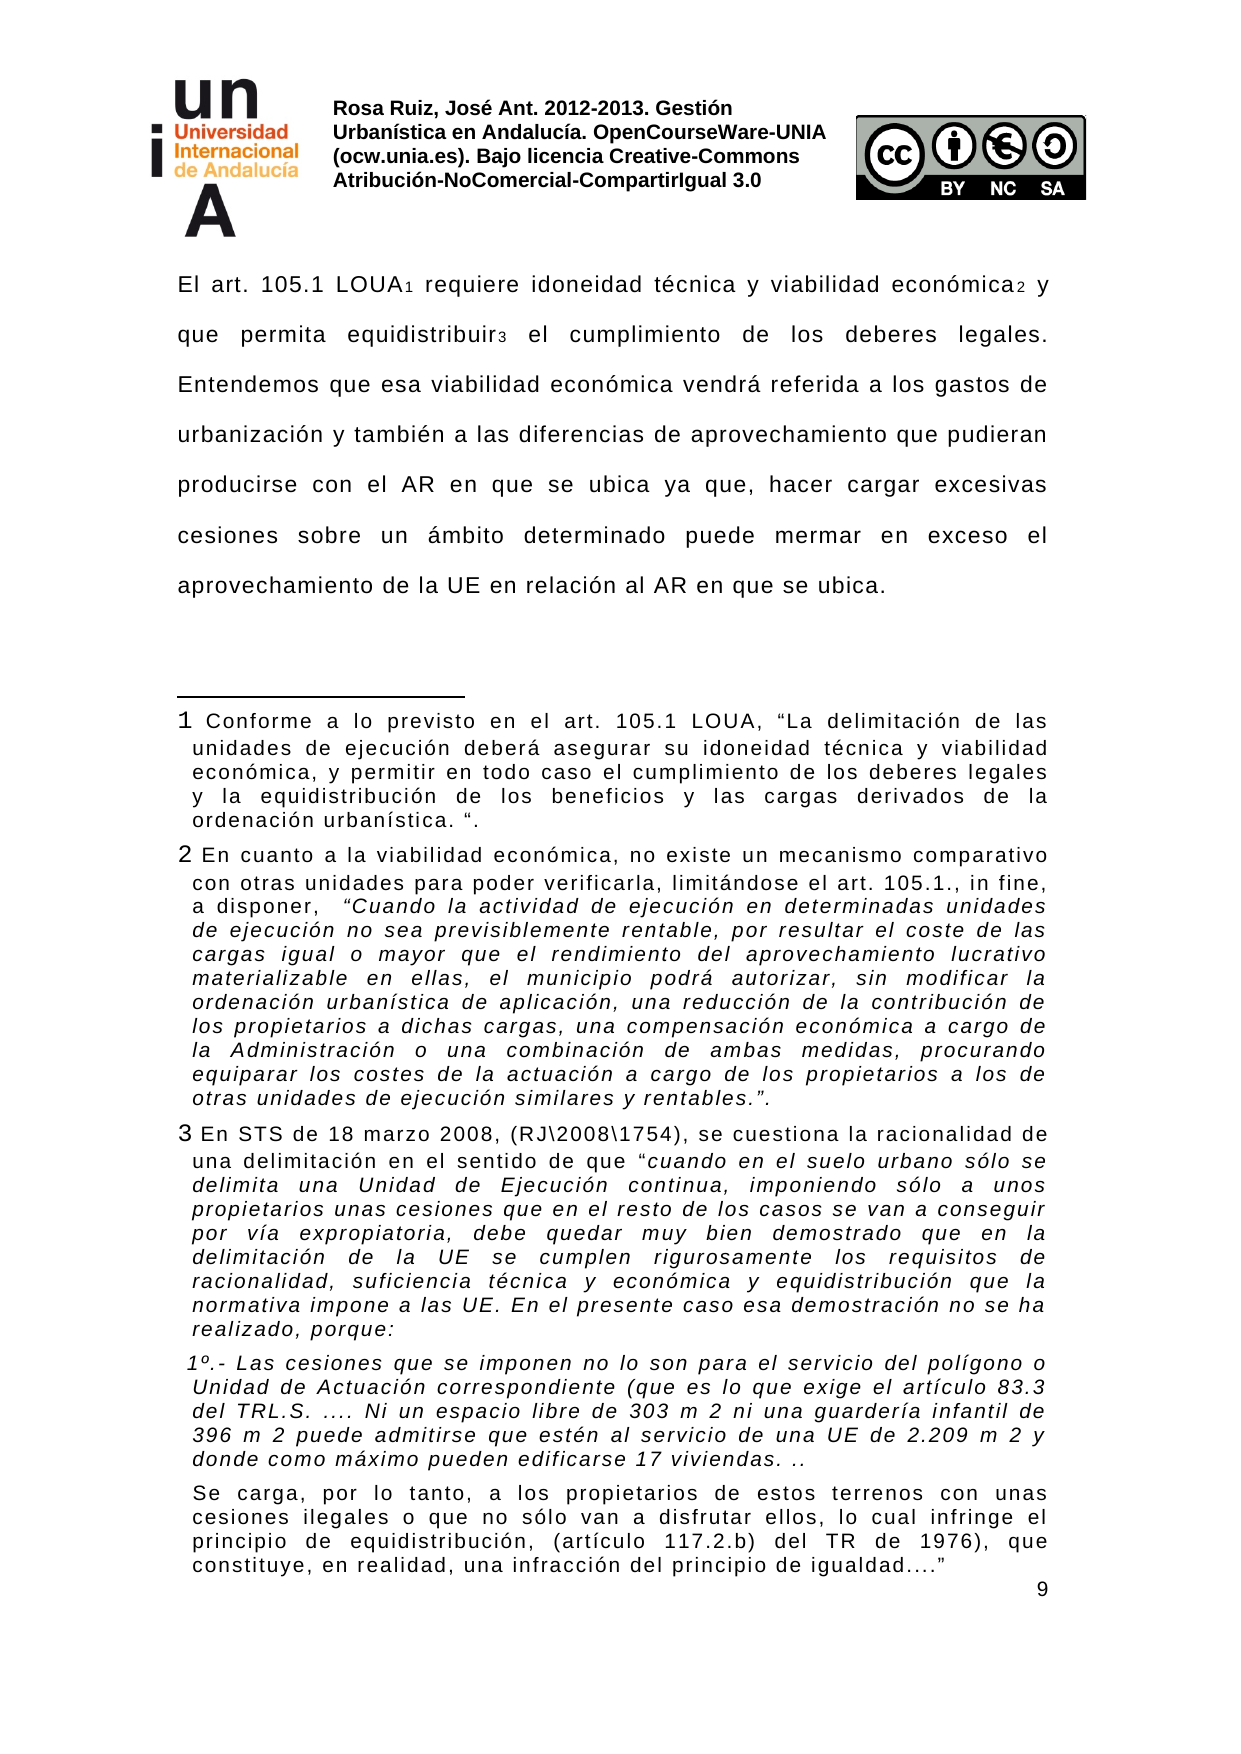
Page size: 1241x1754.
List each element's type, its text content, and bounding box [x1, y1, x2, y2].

text El art. 105.1 LOUA requiere idoneidad técnica y viabilidad económica y que permita equidistribuir el cumplimiento de los deberes legales. Entendemos que esa viabilidad económica vendrá referida a los gastos de urbanización y también a las diferencias de aprovechamiento que pudieran producirse con el AR en que se ubica ya que, hacer cargar excesivas cesiones sobre un ámbito determinado puede mermar en exceso el aprovechamiento de la UE en relación al AR en que se ubica. [177, 271, 1048, 605]
text Se carga, por lo tanto, a los propietarios de estos terrenos con unas cesiones ilegales o que no sólo van a disfrutar ellos, lo cual infringe el principio de equidistribución, (artículo 117.2.b) del TR de 1976), que constituye, en realidad, una infracción del principio de igualdad....” [177, 1481, 1048, 1577]
text 1º.- Las cesiones que se imponen no lo son para el servicio del polígono o Unidad de Actuación correspondiente (que es lo que exige el artículo 83.3 del TRL.S. .... Ni un espacio libre de 303 m 2 ni una guardería infantil de 396 m 2 puede admitirse que estén al servicio de una UE de 2.209 m 2 y donde como máximo pueden edificarse 17 viviendas. .. [177, 1351, 1048, 1471]
text En STS de 18 marzo 2008, (RJ\2008\1754), se cuestiona la racionalidad de una delimitación en el sentido de que “cuando en el suelo urbano sólo se delimita una Unidad de Ejecución continua, imponiendo sólo a unos propietarios unas cesiones que en el resto de los casos se van a conseguir por vía expropiatoria, debe quedar muy bien demostrado que en la delimitación de la UE se cumplen rigurosamente los requisitos de racionalidad, suficiencia técnica y económica y equidistribución que la normativa impone a las UE. En el presente caso esa demostración no se ha realizado, porque: [177, 1120, 1048, 1340]
text Conforme a lo previsto en el art. 105.1 LOUA, “La delimitación de las unidades de ejecución deberá asegurar su idoneidad técnica y viabilidad económica, y permitir en todo caso el cumplimiento de los deberes legales y la equidistribución de los beneficios y las cargas derivados de la ordenación urbanística. “. [177, 707, 1048, 832]
text En cuanto a la viabilidad económica, no existe un mecanismo comparativo con otras unidades para poder verificarla, limitándose el art. 105.1., in fine, a disponer, “Cuando la actividad de ejecución en determinadas unidades de ejecución no sea previsiblemente rentable, por resultar el coste de las cargas igual o mayor que el rendimiento del aprovechamiento lucrativo materializable en ellas, el municipio podrá autorizar, sin modificar la ordenación urbanística de aplicación, una reducción de la contribución de los propietarios a dichas cargas, una compensación económica a cargo de la Administración o una combinación de ambas medidas, procurando equiparar los costes de la actuación a cargo de los propietarios a los de otras unidades de ejecución similares y rentables.”. [177, 842, 1048, 1110]
